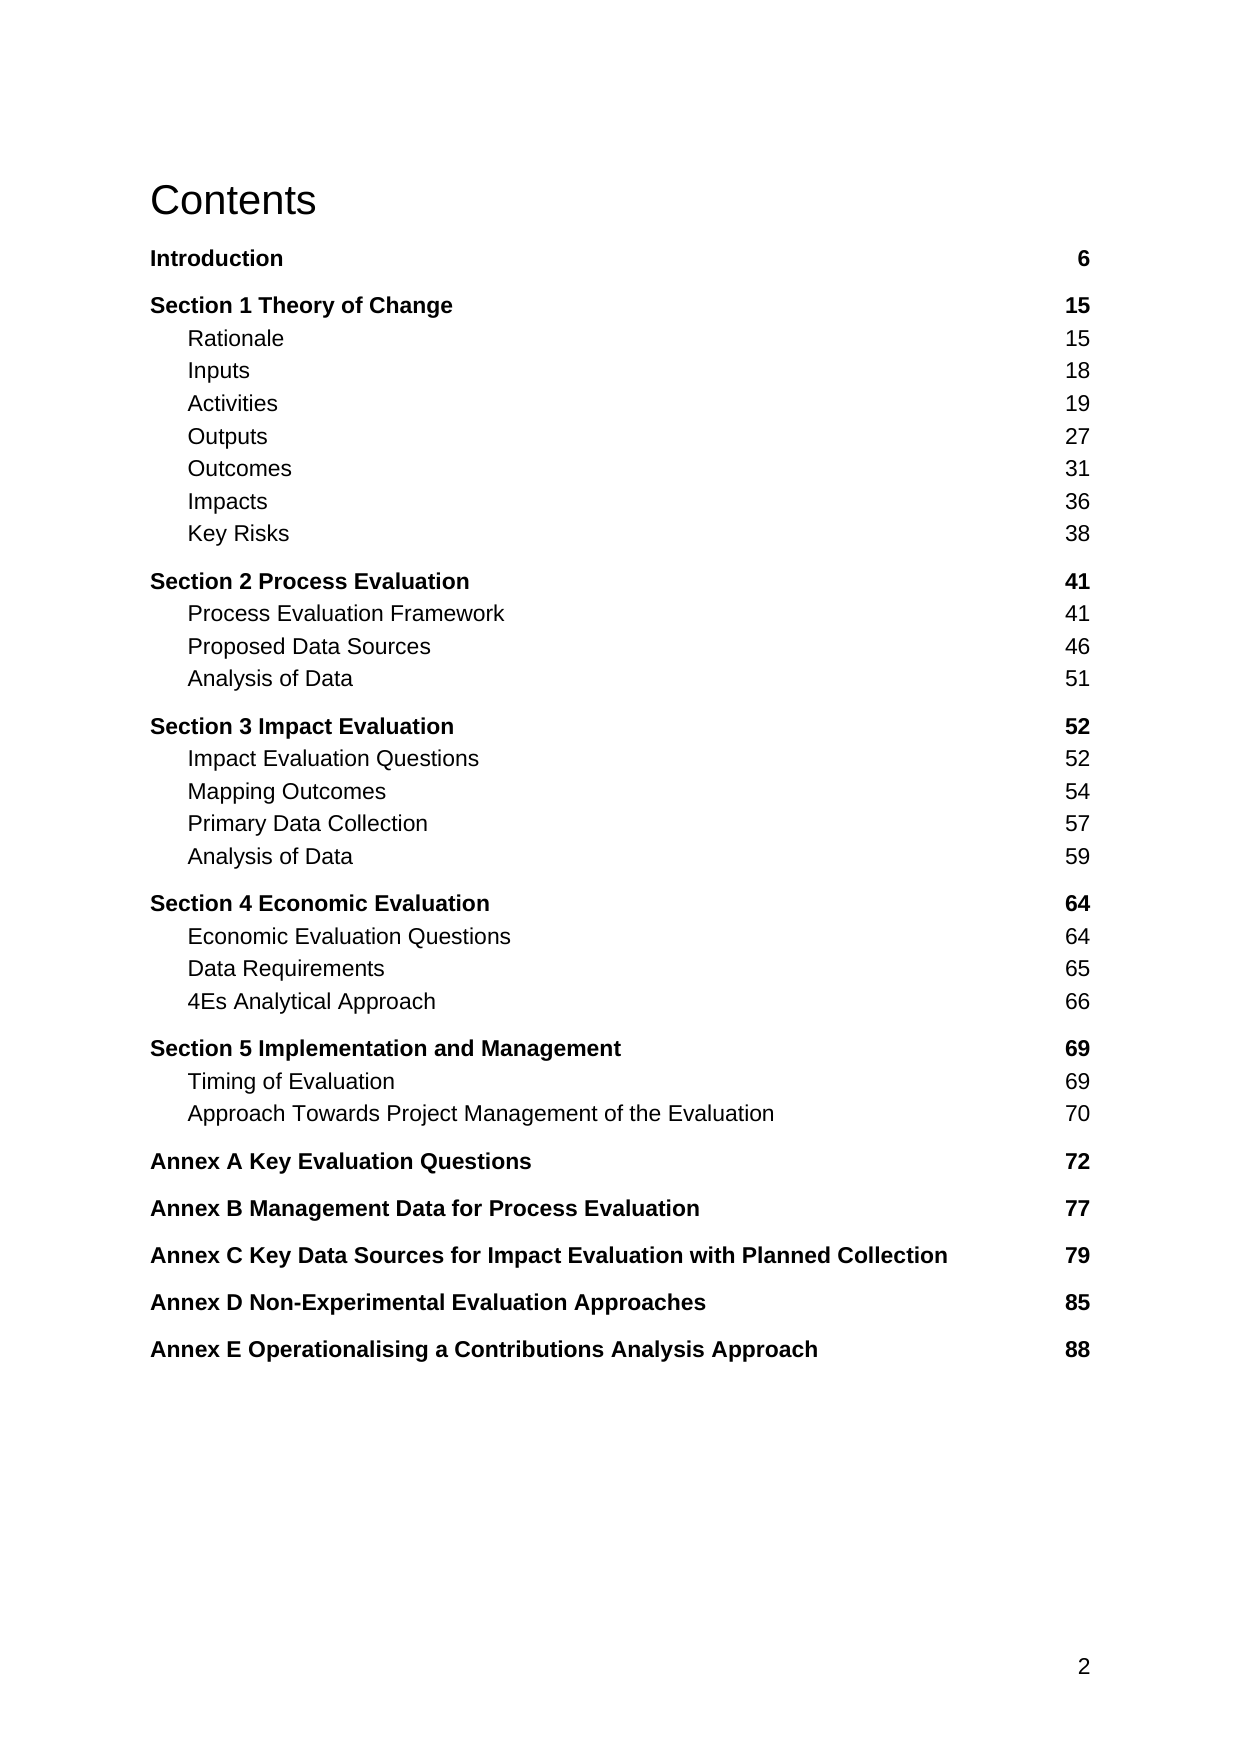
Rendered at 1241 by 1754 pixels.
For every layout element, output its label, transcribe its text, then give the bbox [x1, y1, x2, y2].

text Annex A Key Evaluation Questions 72 [150, 1148, 1090, 1174]
text Primary Data Collection 57 [187, 810, 1090, 837]
text Proposed Data Sources 46 [187, 633, 1090, 659]
text Section 1 Theory of Change 15 [150, 292, 1090, 318]
text Introduction 6 [150, 245, 1090, 271]
text Section 4 Economic Evaluation 64 [150, 890, 1090, 917]
text Annex E Operationalising a Contributions Analysis Approach 88 [150, 1336, 1090, 1363]
text Analysis of Data 59 [187, 843, 1090, 869]
text Key Risks 38 [187, 520, 1090, 547]
text Impacts 36 [187, 488, 1090, 514]
text Mapping Outcomes 54 [187, 778, 1090, 804]
text Section 5 Implementation and Management 69 [150, 1035, 1090, 1062]
text Section 2 Process Evaluation 41 [150, 568, 1090, 594]
text Rationale 15 [187, 325, 1090, 351]
text Annex D Non-Experimental Evaluation Approaches 85 [150, 1289, 1090, 1316]
text Annex C Key Data Sources for Impact Evaluation with Planned Collection 79 [150, 1242, 1090, 1268]
text Annex B Management Data for Process Evaluation 77 [150, 1195, 1090, 1221]
text 4Es Analytical Approach 66 [187, 988, 1090, 1014]
text Analysis of Data 51 [187, 665, 1090, 692]
text Process Evaluation Framework 41 [187, 600, 1090, 627]
text Activities 19 [187, 390, 1090, 416]
text Section 3 Impact Evaluation 52 [150, 713, 1090, 739]
text Outcomes 31 [187, 455, 1090, 482]
text Impact Evaluation Questions 52 [187, 745, 1090, 772]
text Approach Towards Project Management of the Evaluation 70 [187, 1100, 1090, 1127]
text Timing of Evaluation 69 [187, 1068, 1090, 1094]
subtitle Contents [150, 175, 1090, 223]
text Economic Evaluation Questions 64 [187, 923, 1090, 949]
text Outputs 27 [187, 423, 1090, 449]
text Inputs 18 [187, 357, 1090, 384]
text Data Requirements 65 [187, 955, 1090, 982]
